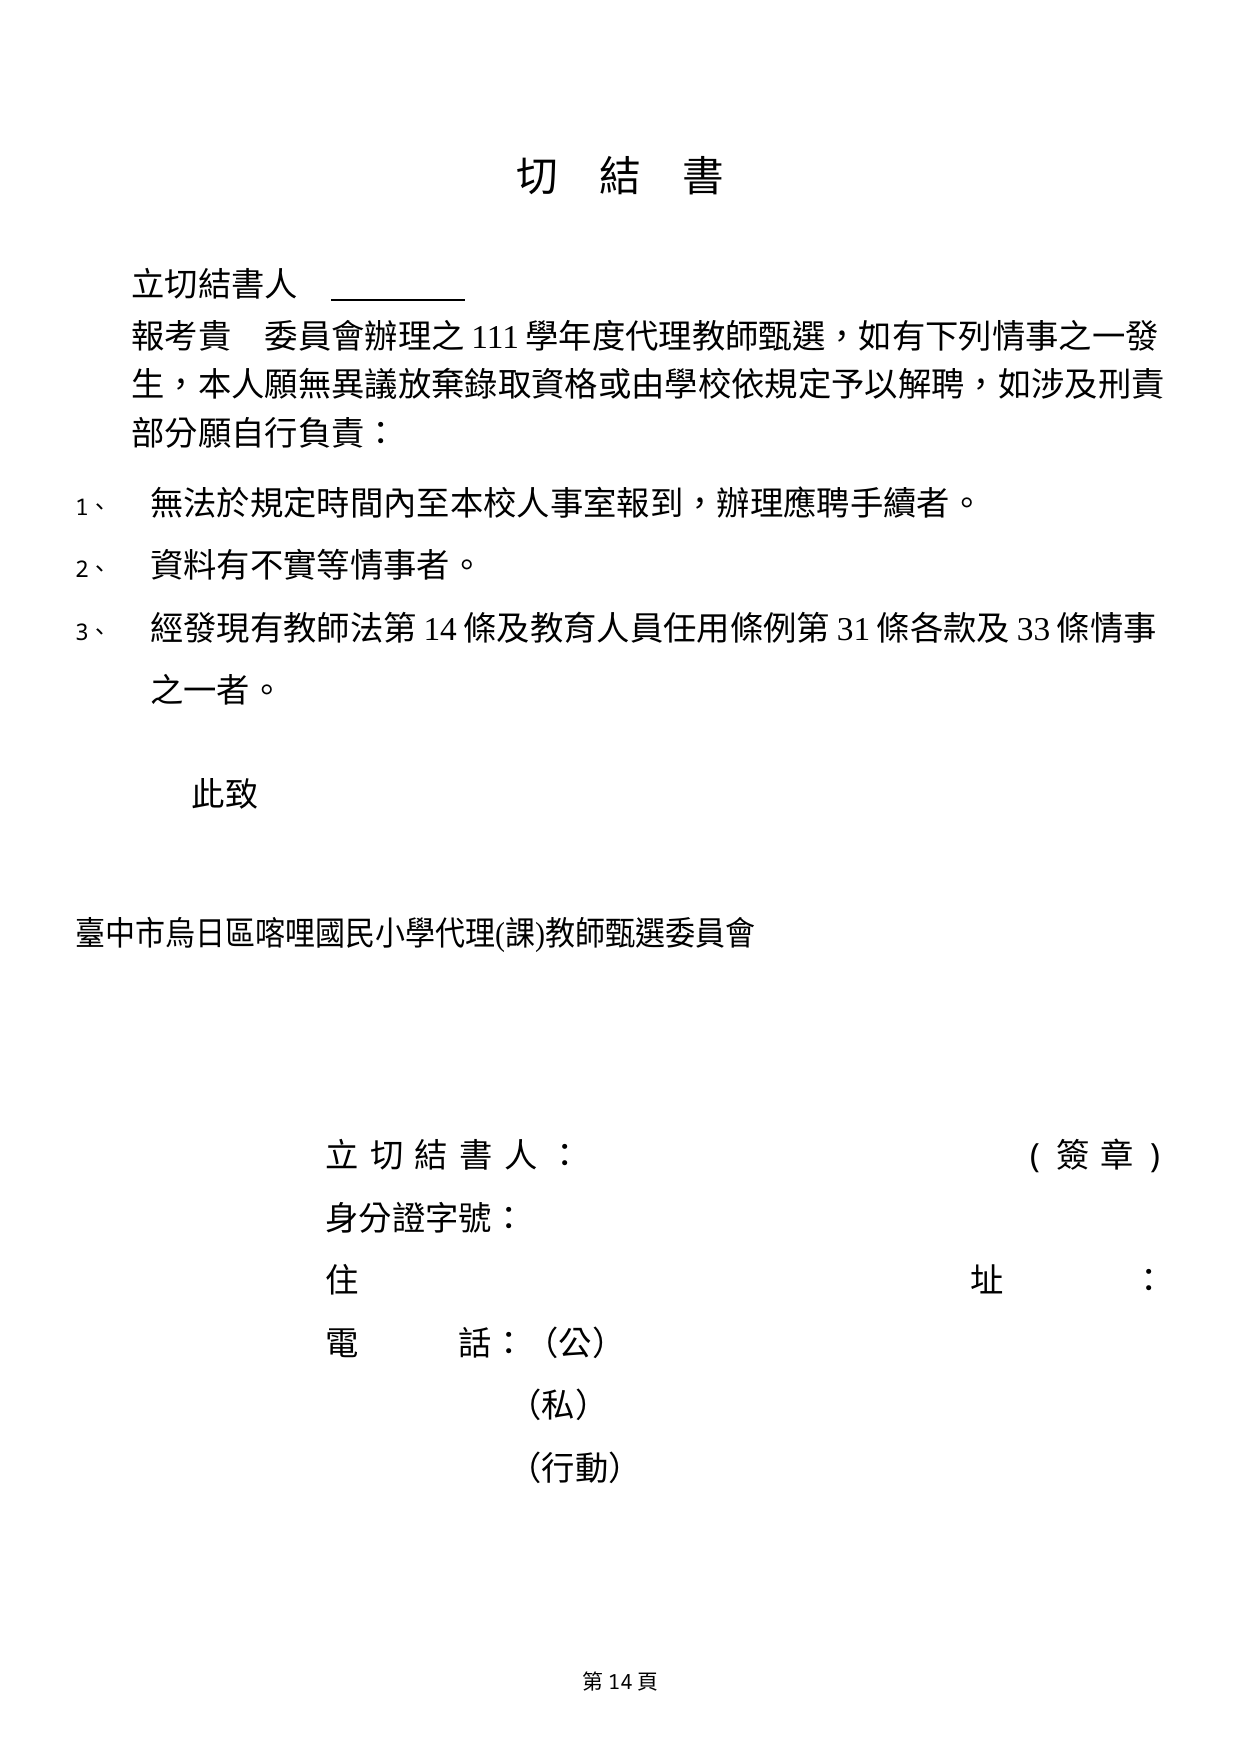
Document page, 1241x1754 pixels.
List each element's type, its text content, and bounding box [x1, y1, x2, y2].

list 經發現有教師法第14條及教育人員任用條例第31條各款及33條情事之一者。 [75, 584, 1165, 709]
text 立切結書人： (簽章) 身分證字號： [325, 1129, 1165, 1240]
text 立切結書人 [131, 257, 1165, 306]
text 此致 [75, 768, 1165, 816]
list 資料有不實等情事者。 [75, 521, 1165, 584]
text （行動） [75, 1442, 1165, 1490]
text 報考貴 委員會辦理之111學年度代理教師甄選，如有下列情事之一發生，本人願無異議放棄錄取資格或由學校依規定予以解聘，如涉及刑責部分願自行負責： [131, 310, 1165, 454]
text （私） [75, 1379, 1165, 1427]
text 住 址： 電 話：（公） [325, 1254, 1165, 1365]
text 臺中市烏日區喀哩國民小學代理(課)教師甄選委員會 [75, 889, 1165, 952]
list 無法於規定時間內至本校人事室報到，辦理應聘手續者。 [75, 459, 1165, 521]
text 切 結 書 [75, 143, 1165, 204]
